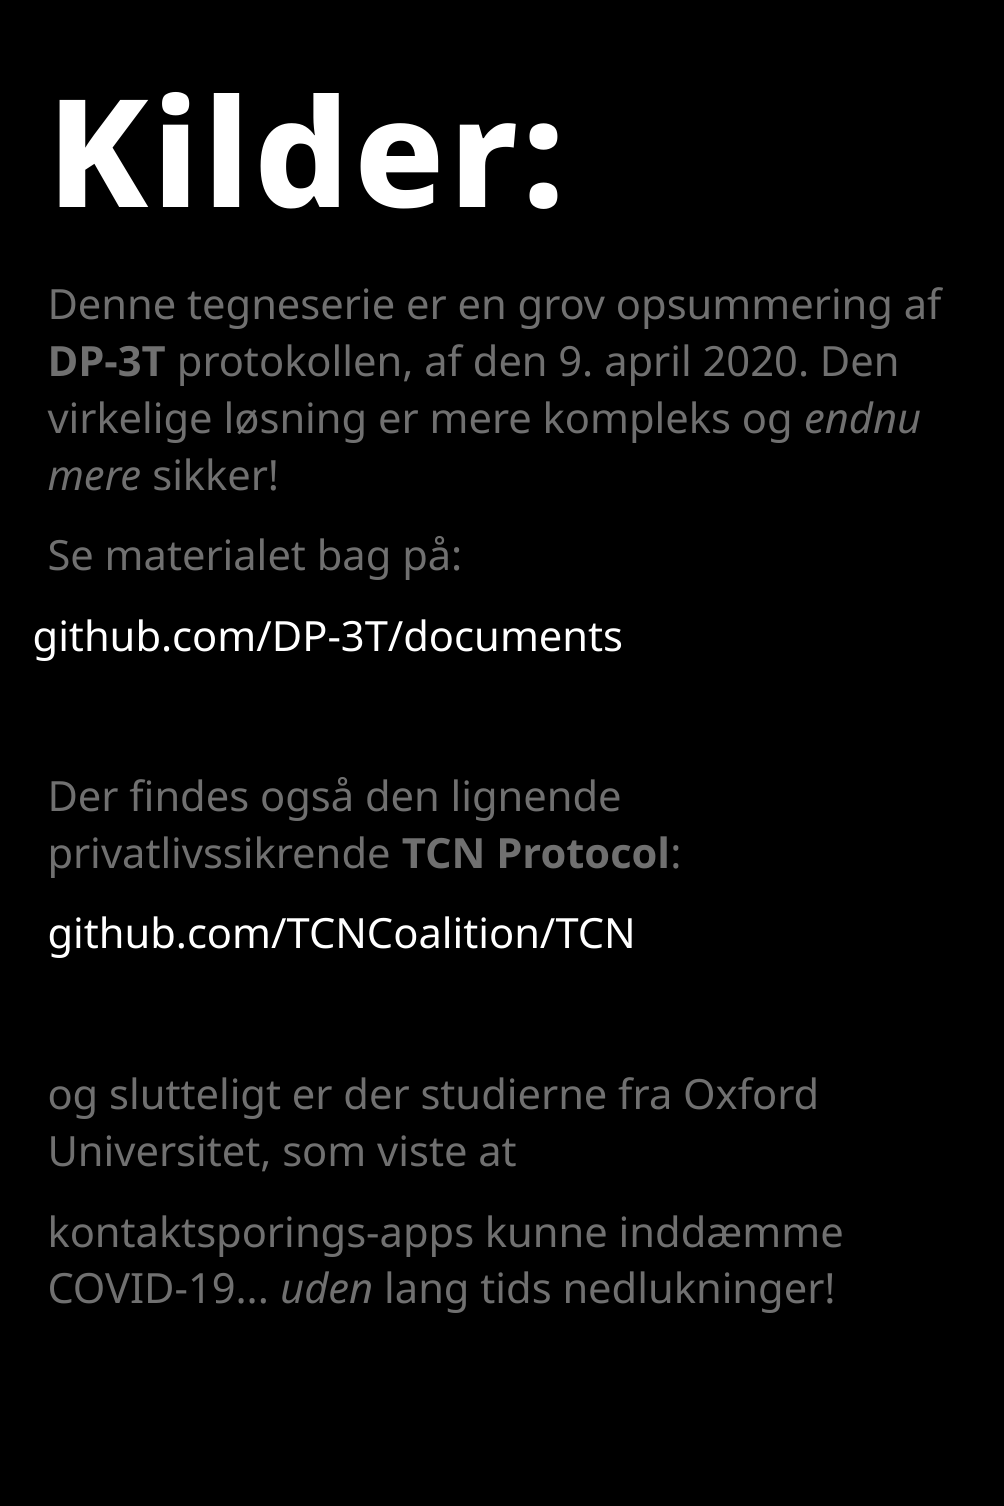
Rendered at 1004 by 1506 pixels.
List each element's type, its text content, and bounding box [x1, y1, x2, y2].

text Kilder: [47, 47, 957, 252]
text og slutteligt er der studierne fra Oxford Universitet, som viste at [47, 1065, 957, 1179]
text github.com/TCNCoalition/TCN [47, 904, 957, 961]
text Denne tegneserie er en grov opsummering af DP-3T protokollen, af den 9. april 2020. Den virkelige løsning er mere kompleks og endnu mere sikker! [47, 275, 957, 502]
text kontaktsporings-apps kunne inddæmme COVID-19... uden lang tids nedlukninger! [47, 1202, 957, 1316]
text Se materialet bag på: [47, 526, 957, 583]
text github.com/DP-3T/documents [0, 606, 957, 663]
text Der findes også den lignende privatlivssikrende TCN Protocol: [47, 767, 957, 881]
